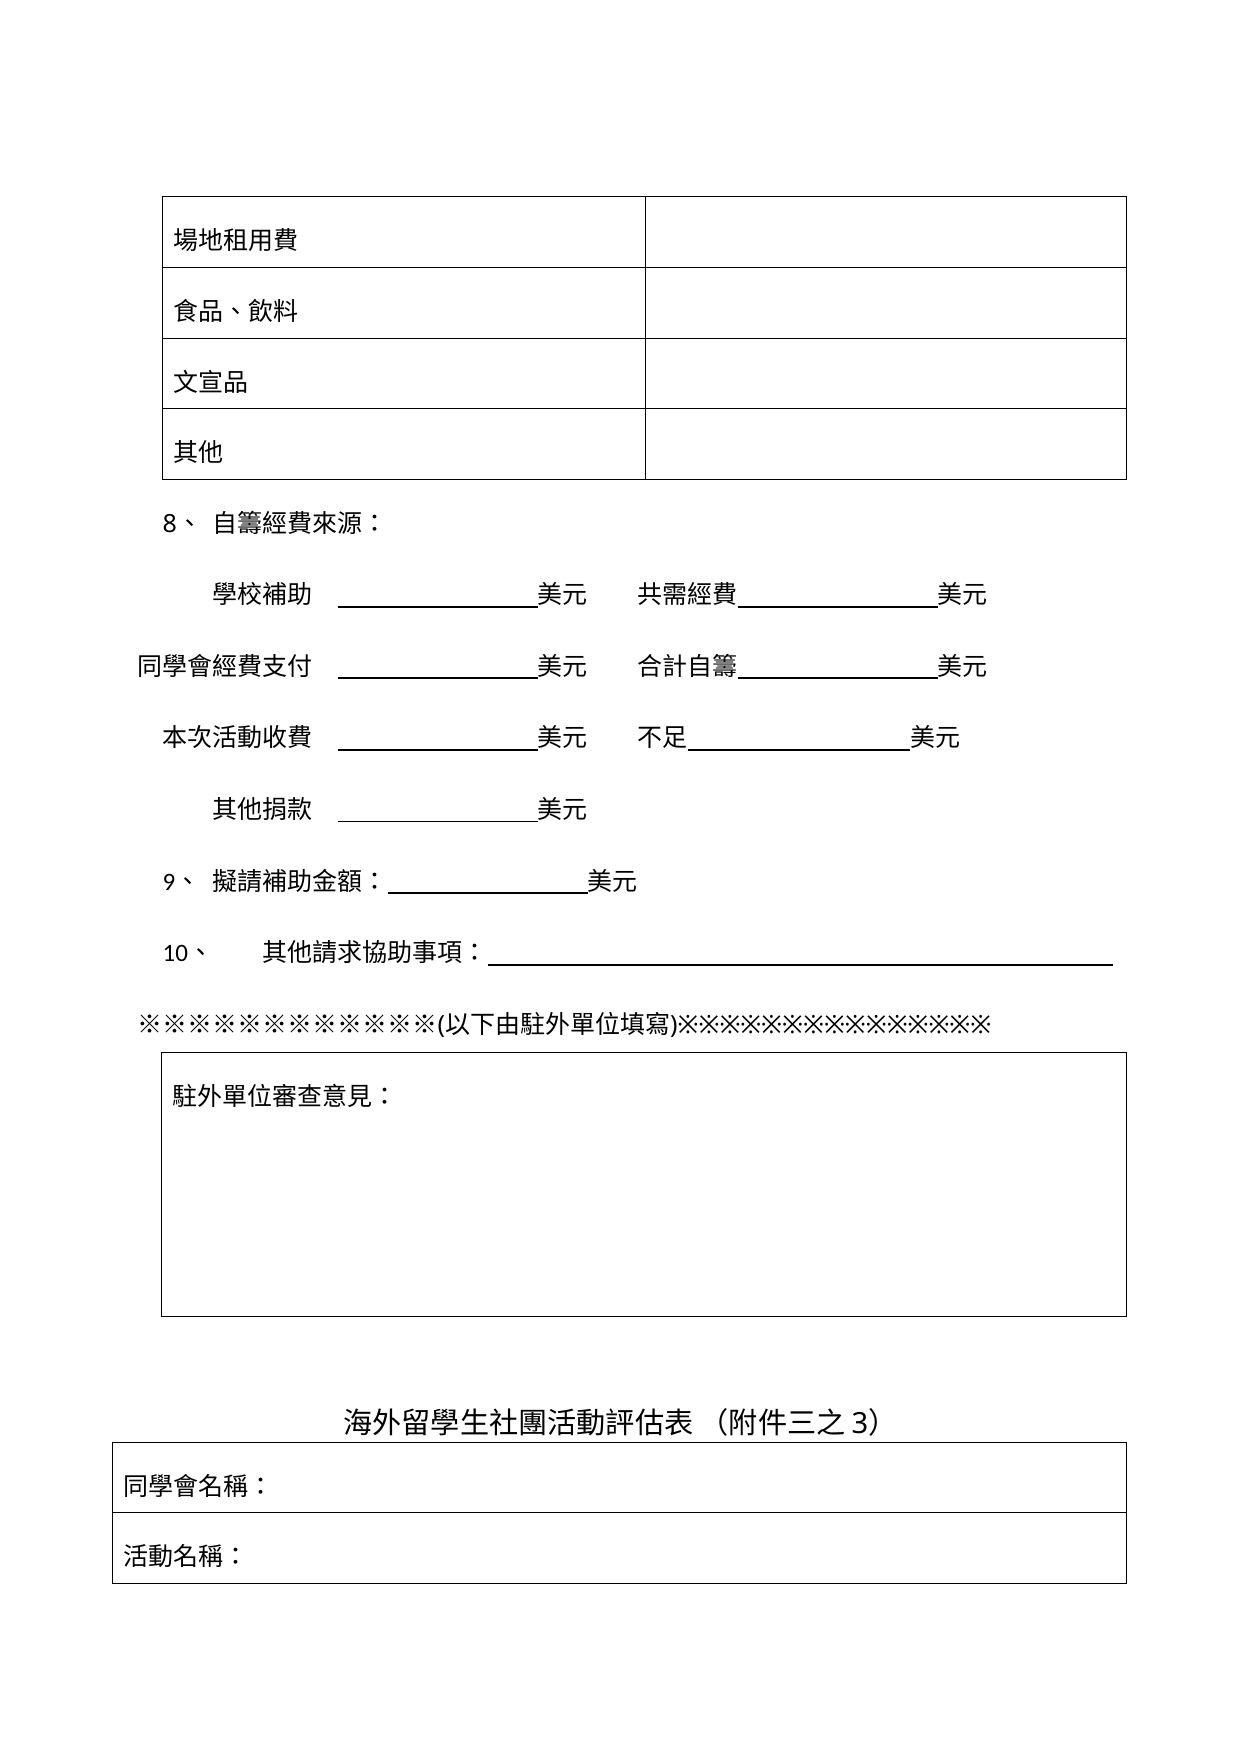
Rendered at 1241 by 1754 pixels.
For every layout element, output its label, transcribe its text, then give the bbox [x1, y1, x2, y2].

list 擬請補助金額： 美元 [162, 837, 1128, 900]
text 本次活動收費 美元 不足 美元 [162, 694, 1128, 757]
table_header 同學會名稱： [113, 1443, 1126, 1512]
text ※※※※※※※※※※※※(以下由駐外單位填寫)※※※※※※※※※※※※※※※ [112, 981, 1128, 1043]
table_cell [646, 197, 1126, 267]
list 其他請求協助事項： [162, 909, 1128, 972]
text 學校補助 美元 共需經費 美元 [162, 551, 1128, 614]
text 海外留學生社團活動評估表 （附件三之3） [112, 1379, 1128, 1442]
table_cell 其他 [163, 409, 645, 479]
table_cell 活動名稱： [113, 1513, 1126, 1583]
table_cell [646, 339, 1126, 408]
table_cell 文宣品 [163, 339, 645, 408]
list 自籌經費來源： [162, 480, 1128, 542]
table_cell 食品、飲料 [163, 268, 645, 337]
table_header 駐外單位審查意見： [162, 1053, 1126, 1316]
table_cell [646, 268, 1126, 337]
text 同學會經費支付 美元 合計自籌 美元 [112, 623, 1128, 685]
table_cell 場地租用費 [163, 197, 645, 267]
text 其他捐款 美元 [162, 766, 1128, 828]
table_cell [646, 409, 1126, 479]
